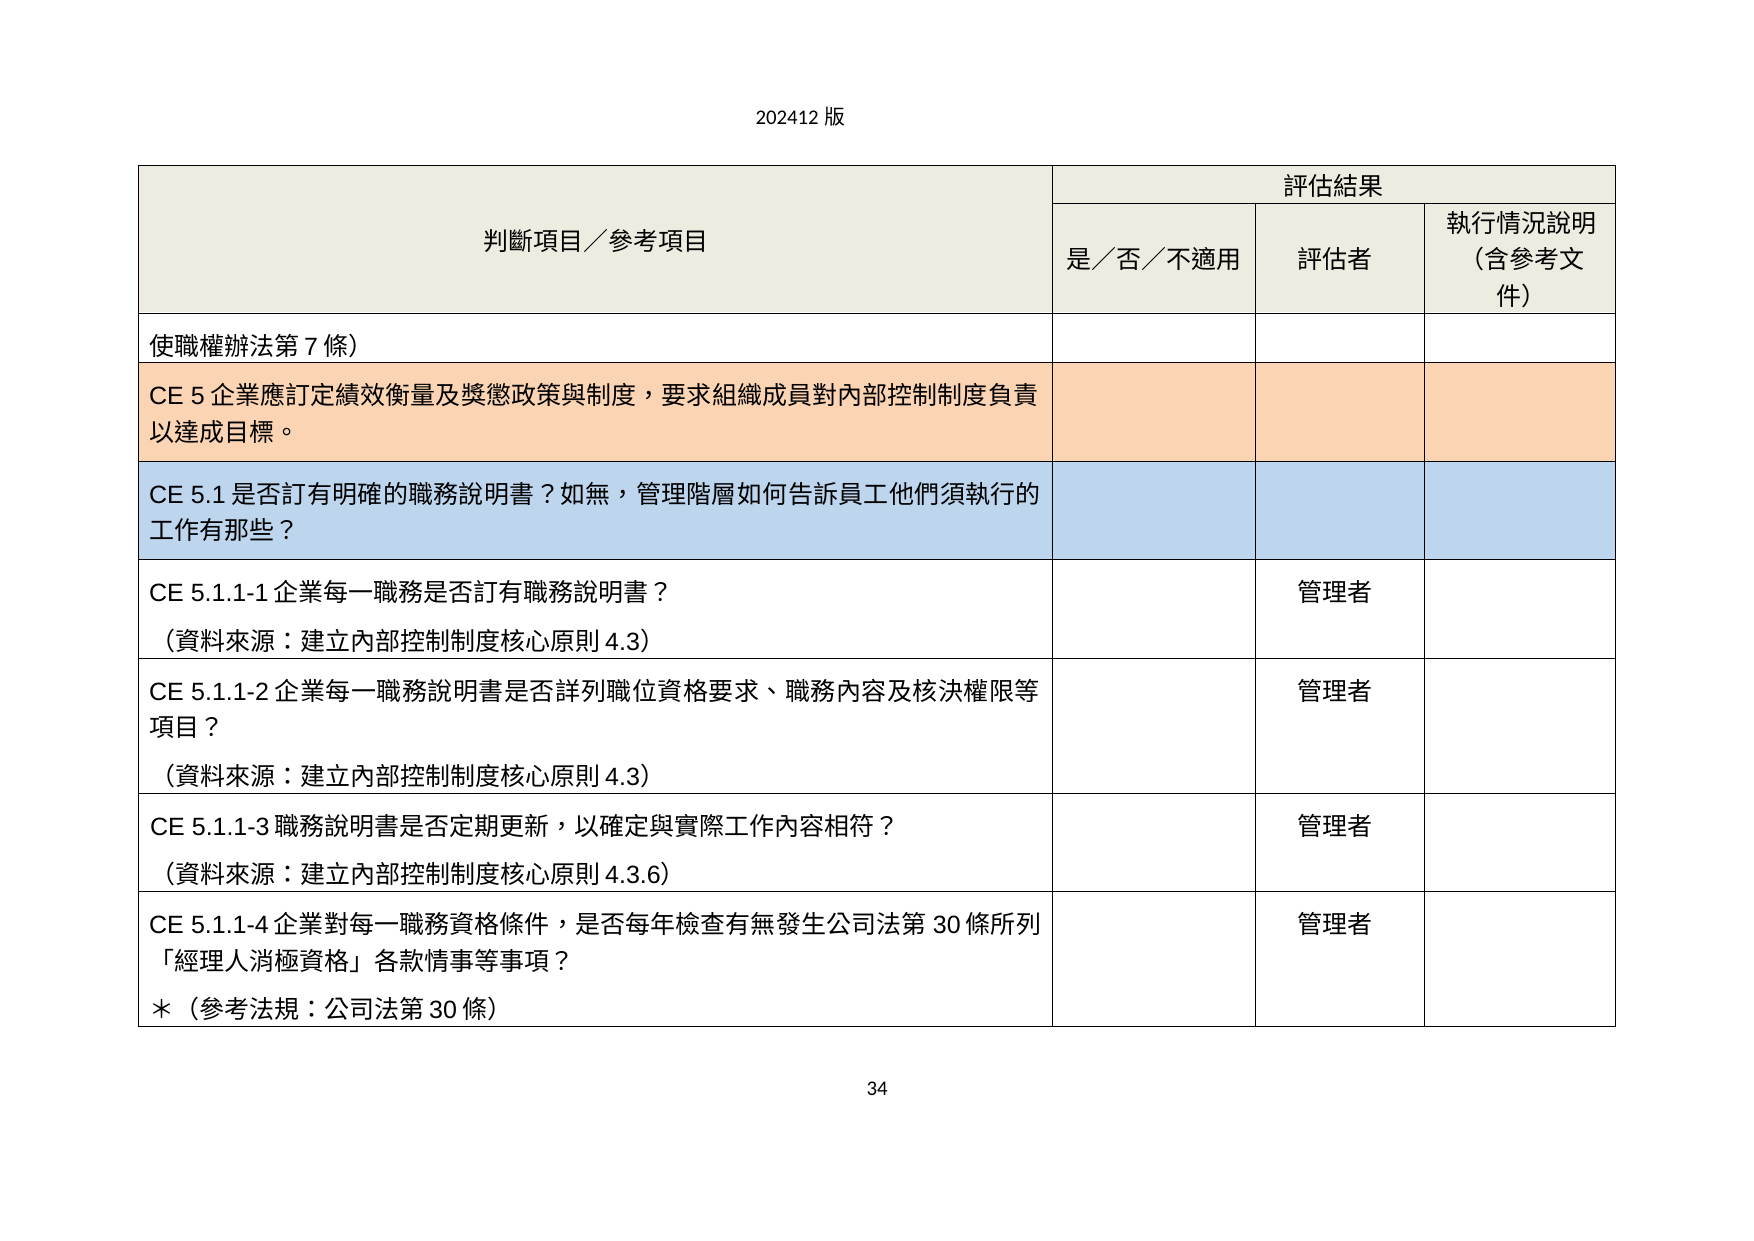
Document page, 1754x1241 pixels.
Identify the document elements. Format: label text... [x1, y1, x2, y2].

table_cell 使職權辦法第7條） [139, 314, 1052, 362]
table_cell [1425, 363, 1615, 461]
table_cell 評估者 [1256, 204, 1424, 312]
table_cell CE 5.1.1-1企業每一職務是否訂有職務說明書？ （資料來源：建立內部控制制度核心原則4.3） [139, 560, 1052, 658]
table_cell [1053, 363, 1255, 461]
table_cell CE 5.1.1-2企業每一職務說明書是否詳列職位資格要求、職務內容及核決權限等項目？ （資料來源：建立內部控制制度核心原則4.3） [139, 659, 1052, 793]
table_cell [1256, 363, 1424, 461]
table_cell [1053, 794, 1255, 891]
table_cell [1053, 892, 1255, 1026]
table_cell [1425, 659, 1615, 793]
table_cell [1425, 794, 1615, 891]
table_cell [1256, 462, 1424, 559]
table_cell [1053, 659, 1255, 793]
table_header 判斷項目／參考項目 [139, 166, 1052, 312]
table_cell 管理者 [1256, 659, 1424, 793]
table_cell [1425, 560, 1615, 658]
table_cell 管理者 [1256, 560, 1424, 658]
table_cell 執行情況說明 （含參考文件） [1425, 204, 1615, 312]
table_cell [1425, 314, 1615, 362]
table_cell 管理者 [1256, 794, 1424, 891]
table_cell [1053, 560, 1255, 658]
table_cell 管理者 [1256, 892, 1424, 1026]
table_cell [1425, 462, 1615, 559]
table_cell CE 5企業應訂定績效衡量及獎懲政策與制度，要求組織成員對內部控制制度負責以達成目標。 [139, 363, 1052, 461]
table_cell CE 5.1是否訂有明確的職務說明書？如無，管理階層如何告訴員工他們須執行的工作有那些？ [139, 462, 1052, 559]
table_cell [1425, 892, 1615, 1026]
table_cell [1053, 314, 1255, 362]
table_header 評估結果 [1053, 166, 1615, 203]
table_cell CE 5.1.1-3職務說明書是否定期更新，以確定與實際工作內容相符？ （資料來源：建立內部控制制度核心原則4.3.6） [139, 794, 1052, 891]
table_cell [1256, 314, 1424, 362]
table_cell 是／否／不適用 [1053, 204, 1255, 312]
table_cell [1053, 462, 1255, 559]
table_cell CE 5.1.1-4企業對每一職務資格條件，是否每年檢查有無發生公司法第30條所列「經理人消極資格」各款情事等事項？ ＊（參考法規：公司法第30條） [139, 892, 1052, 1026]
